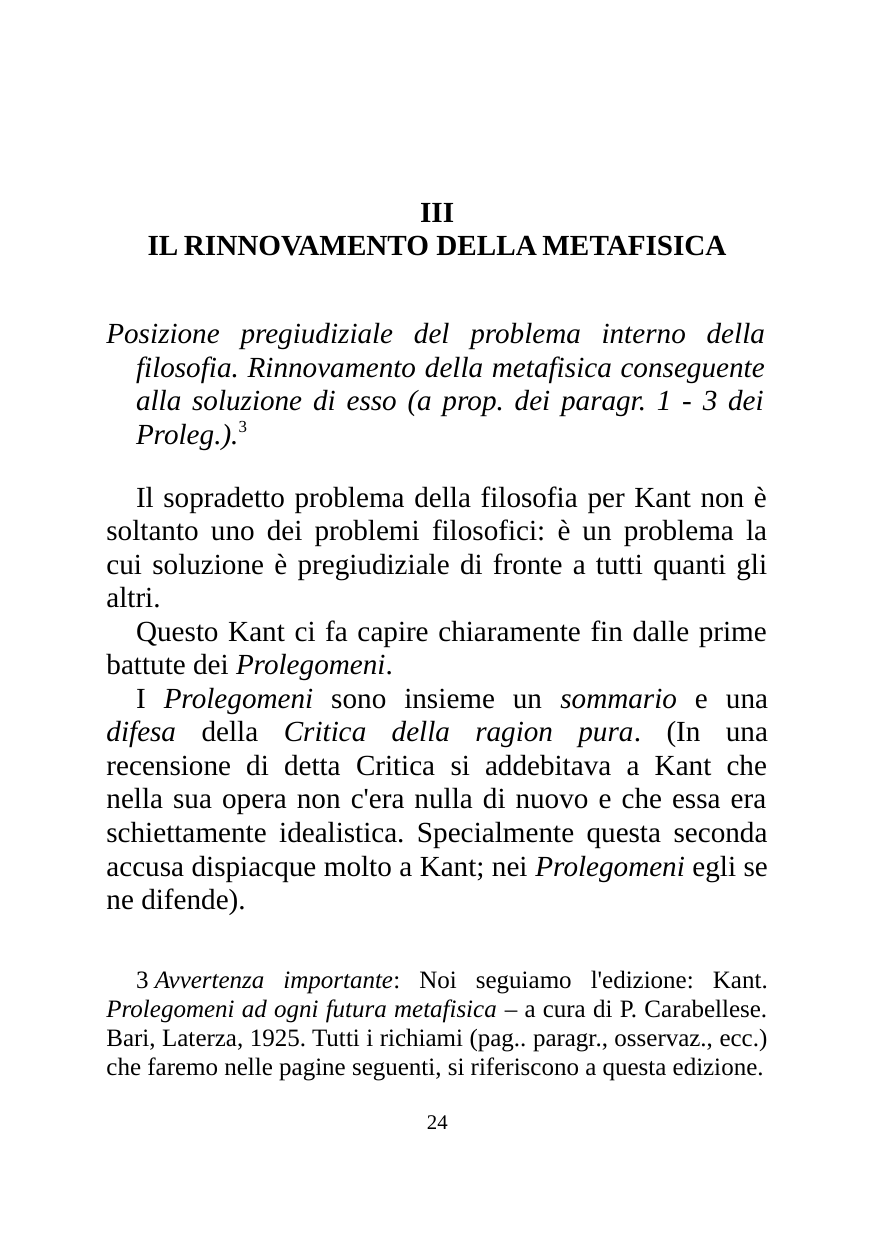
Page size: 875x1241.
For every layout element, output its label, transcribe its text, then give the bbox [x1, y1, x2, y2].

text Avvertenza importante: Noi seguiamo l'edizione: Kant. Prolegomeni ad ogni futura metafisica – a cura di P. Carabellese. Bari, Laterza, 1925. Tutti i richiami (pag.. paragr., osservaz., ecc.) che faremo nelle pagine seguenti, si riferiscono a questa edizione. [106, 965, 768, 1080]
text Il sopradetto problema della filosofia per Kant non è soltanto uno dei problemi filosofici: è un problema la cui soluzione è pregiudiziale di fronte a tutti quanti gli altri. [106, 480, 768, 614]
text Questo Kant ci fa capire chiaramente fin dalle prime battute dei Prolegomeni. [106, 614, 768, 681]
subtitle Posizione pregiudiziale del problema interno della filosofia. Rinnovamento della metafisica conseguente alla soluzione di esso (a prop. dei paragr. 1 - 3 dei Proleg.). [106, 316, 768, 450]
subtitle III IL RINNOVAMENTO DELLA METAFISICA [106, 195, 768, 262]
text I Prolegomeni sono insieme un sommario e una difesa della Critica della ragion pura. (In una recensione di detta Critica si addebitava a Kant che nella sua opera non c'era nulla di nuovo e che essa era schiettamente idealistica. Specialmente questa seconda accusa dispiacque molto a Kant; nei Prolegomeni egli se ne difende). [106, 681, 768, 916]
